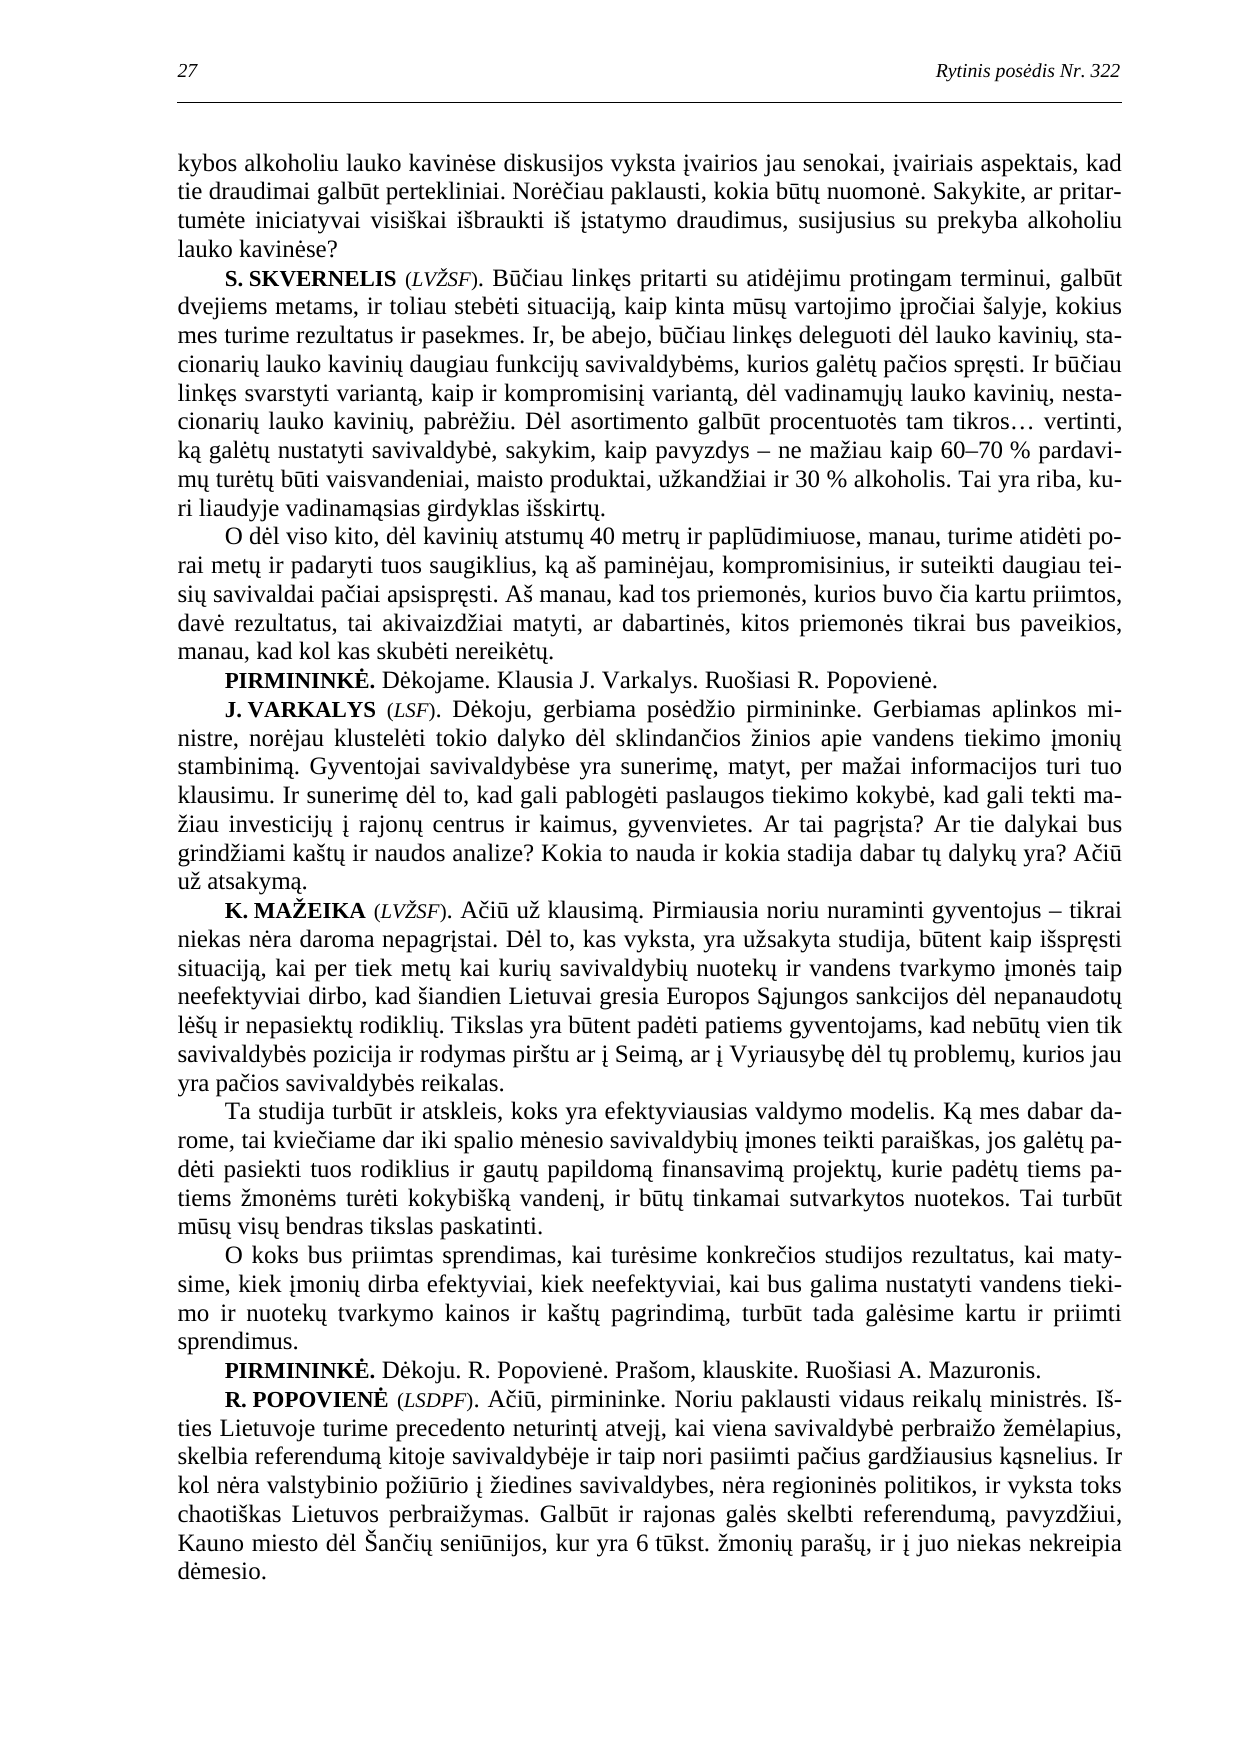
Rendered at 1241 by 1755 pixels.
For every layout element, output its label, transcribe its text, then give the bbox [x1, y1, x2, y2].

text K. MAŽEIKA (LVŽSF). Ačiū už klau­si­mą. Pir­miau­sia no­riu nu­ra­min­ti gy­ven­to­jus – tik­rai nie­kas nė­ra da­ro­ma ne­pa­grįs­tai. Dėl to, kas vyks­ta, yra už­sa­ky­ta stu­di­ja, bū­tent kaip iš­spręs­ti si­tu­a­ci­ją, kai per tiek me­tų kai ku­rių sa­vi­val­dy­bių nuo­te­kų ir van­dens tvar­ky­mo įmo­nės taip ne­efek­ty­viai dir­bo, kad šian­dien Lie­tu­vai gre­sia Eu­ro­pos Są­jun­gos sank­ci­jos dėl ne­pa­nau­do­tų lė­šų ir ne­pa­siek­tų ro­dik­lių. Tiks­las yra bū­tent pa­dė­ti pa­tiems gy­ven­to­jams, kad ne­bū­tų vien tik sa­vi­val­dy­bės po­zi­ci­ja ir ro­dy­mas pirš­tu ar į Sei­mą, ar į Vy­riau­sy­bę dėl tų pro­ble­mų, ku­rios jau yra pa­čios sa­vi­val­dy­bės rei­ka­las. [177, 895, 1122, 1096]
text PIRMININKĖ. Dė­ko­ja­me. Klau­sia J. Var­ka­lys. Ruo­šia­si R. Po­po­vie­nė. [177, 665, 1122, 694]
text J. VARKALYS (LSF). Dė­ko­ju, ger­bia­ma po­sė­džio pir­mi­nin­ke. Ger­bia­mas ap­lin­kos mi­nist­re, no­rė­jau klus­te­lė­ti to­kio da­ly­ko dėl sklin­dan­čios ži­nios apie van­dens tie­ki­mo įmo­nių stam­bi­ni­mą. Gy­ven­to­jai sa­vi­val­dy­bė­se yra su­ne­ri­mę, ma­tyt, per ma­žai in­for­ma­ci­jos tu­ri tuo klau­si­mu. Ir su­ne­ri­mę dėl to, kad ga­li pa­blo­gė­ti pa­slau­gos tie­ki­mo ko­ky­bė, kad ga­li tek­ti ma­žiau in­ves­ti­ci­jų į ra­jo­nų cen­trus ir kai­mus, gy­ven­vie­tes. Ar tai pa­grįs­ta? Ar tie da­ly­kai bus grin­džia­mi kaš­tų ir nau­dos ana­li­ze? Ko­kia to nau­da ir ko­kia sta­di­ja da­bar tų da­ly­kų yra? Ačiū už at­sa­ky­mą. [177, 694, 1122, 895]
text O koks bus pri­im­tas spren­di­mas, kai tu­rė­si­me kon­kre­čios stu­di­jos re­zul­ta­tus, kai ma­ty­sime, kiek įmo­nių dir­ba efek­ty­viai, kiek ne­efek­ty­viai, kai bus ga­li­ma nu­sta­ty­ti van­dens tie­ki­mo ir nuo­te­kų tvar­ky­mo kai­nos ir kaš­tų pa­grin­di­mą, tur­būt ta­da ga­lė­si­me kar­tu ir pri­im­ti spren­di­mus. [177, 1240, 1122, 1355]
text R. POPOVIENĖ (LSDPF). Ačiū, pir­mi­nin­ke. No­riu pa­klaus­ti vi­daus rei­ka­lų mi­nist­rės. Iš­ties Lie­tu­vo­je tu­ri­me pre­ce­den­to ne­tu­rin­tį at­ve­jį, kai vie­na sa­vi­val­dy­bė per­brai­žo že­mė­la­pius, skel­bia re­fe­ren­du­mą ki­to­je sa­vi­val­dy­bė­je ir taip no­ri pa­si­im­ti pa­čius gar­džiau­sius kąs­ne­lius. Ir kol nė­ra vals­ty­bi­nio po­žiū­rio į žie­di­nes sa­vi­val­dy­bes, nė­ra re­gio­ni­nės po­li­ti­kos, ir vyks­ta toks cha­o­tiš­kas Lie­tu­vos per­brai­žy­mas. Gal­būt ir ra­jo­nas ga­lės skelb­ti re­fe­ren­du­mą, pa­vyz­džiui, Kau­no mies­to dėl Šan­čių se­niū­ni­jos, kur yra 6 tūkst. žmo­nių pa­ra­šų, ir į juo nie­kas ne­krei­pia dė­me­sio. [177, 1384, 1122, 1585]
text PIRMININKĖ. Dė­ko­ju. R. Po­po­vie­nė. Pra­šom, klaus­ki­te. Ruo­šia­si A. Ma­zu­ro­nis. [177, 1355, 1122, 1384]
text ky­bos al­ko­ho­liu lau­ko ka­vi­nė­se dis­ku­si­jos vyks­ta įvai­rios jau se­no­kai, įvai­riais as­pek­tais, kad tie drau­di­mai gal­būt per­tek­li­niai. No­rė­čiau pa­klaus­ti, ko­kia bū­tų nuo­mo­nė. Sa­ky­ki­te, ar pri­tar­tu­mė­te ini­cia­ty­vai vi­siš­kai iš­brauk­ti iš įsta­ty­mo drau­di­mus, su­si­ju­sius su pre­ky­ba al­ko­ho­liu lau­ko ka­vi­nė­se? [177, 148, 1122, 263]
text S. SKVERNELIS (LVŽSF). Bū­čiau lin­kęs pri­tar­ti su ati­dė­ji­mu pro­tin­gam ter­mi­nui, gal­būt dve­jiems me­tams, ir to­liau ste­bė­ti si­tu­a­ci­ją, kaip kin­ta mū­sų var­to­ji­mo įpro­čiai ša­ly­je, ko­kius mes tu­ri­me re­zul­ta­tus ir pa­sek­mes. Ir, be abe­jo, bū­čiau lin­kęs de­le­guo­ti dėl lau­ko ka­vi­nių, sta­cio­na­rių lau­ko ka­vi­nių dau­giau funk­ci­jų sa­vi­val­dy­bėms, ku­rios ga­lė­tų pa­čios spręs­ti. Ir bū­čiau lin­kęs svars­ty­ti va­rian­tą, kaip ir kom­pro­mi­si­nį va­rian­tą, dėl va­di­na­mų­jų lau­ko ka­vi­nių, ne­sta­cio­na­rių lau­ko ka­vi­nių, pa­brė­žiu. Dėl asor­ti­men­to gal­būt pro­cen­tuo­tės tam tik­ros… ver­tin­ti, ką ga­lė­tų nu­sta­ty­ti sa­vi­val­dy­bė, sa­ky­kim, kaip pa­vyz­dys – ne ma­žiau kaip 60–70 % par­da­vi­mų tu­rė­tų bū­ti vais­van­de­niai, mais­to pro­duk­tai, už­kan­džiai ir 30 % al­ko­ho­lis. Tai yra ri­ba, ku­ri liau­dy­je va­di­na­mą­sias gir­dyk­las iš­skir­tų. [177, 263, 1122, 521]
text O dėl vi­so ki­to, dėl ka­vi­nių at­stu­mų 40 met­rų ir pa­plū­di­miuo­se, ma­nau, tu­ri­me ati­dė­ti po­rai me­tų ir pa­da­ry­ti tuos sau­gik­lius, ką aš pa­mi­nė­jau, kom­pro­mi­si­nius, ir su­teik­ti dau­giau tei­sių sa­vi­val­dai pa­čiai ap­si­spręs­ti. Aš ma­nau, kad tos prie­mo­nės, ku­rios bu­vo čia kar­tu pri­im­tos, da­vė re­zul­ta­tus, tai aki­vaiz­džiai ma­ty­ti, ar da­bar­ti­nės, ki­tos prie­mo­nės tik­rai bus pa­vei­kios, ma­nau, kad kol kas sku­bė­ti ne­rei­kė­tų. [177, 521, 1122, 665]
text Ta stu­di­ja tur­būt ir at­skleis, koks yra efek­ty­viau­sias val­dy­mo mo­de­lis. Ką mes da­bar da­ro­me, tai kvie­čia­me dar iki spa­lio mė­ne­sio sa­vi­val­dy­bių įmo­nes teik­ti pa­raiš­kas, jos ga­lė­tų pa­dė­ti pa­siek­ti tuos ro­dik­lius ir gau­tų pa­pil­do­mą fi­nan­sa­vi­mą pro­jek­tų, ku­rie pa­dė­tų tiems pa­tiems žmo­nėms tu­rė­ti ko­ky­biš­ką van­de­nį, ir bū­tų tin­ka­mai su­tvar­ky­tos nuo­te­kos. Tai tur­būt mū­sų vi­sų ben­dras tiks­las pa­ska­tin­ti. [177, 1096, 1122, 1240]
